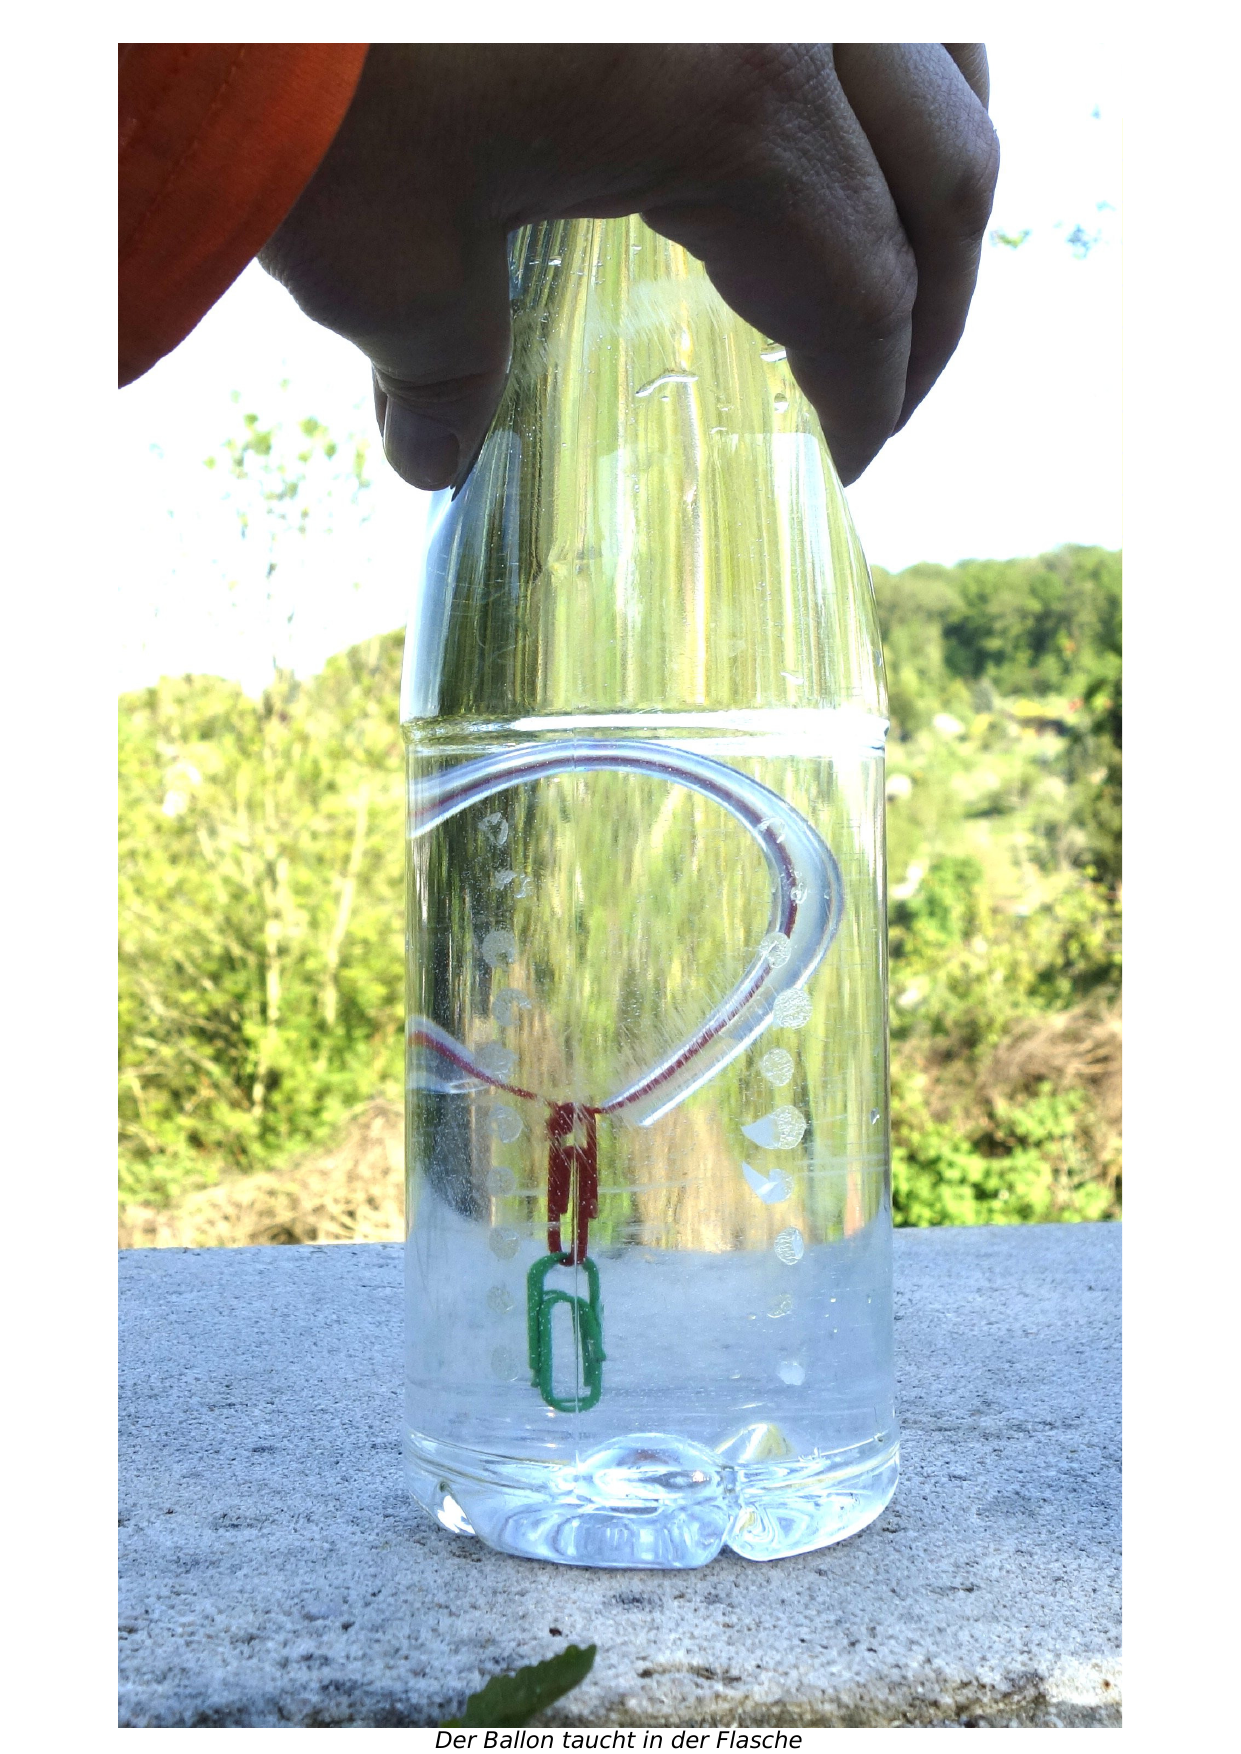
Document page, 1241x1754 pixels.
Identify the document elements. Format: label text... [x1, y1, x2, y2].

picture [118, 43, 1123, 1728]
text Der Ballon taucht in der Flasche [118, 1728, 1122, 1754]
